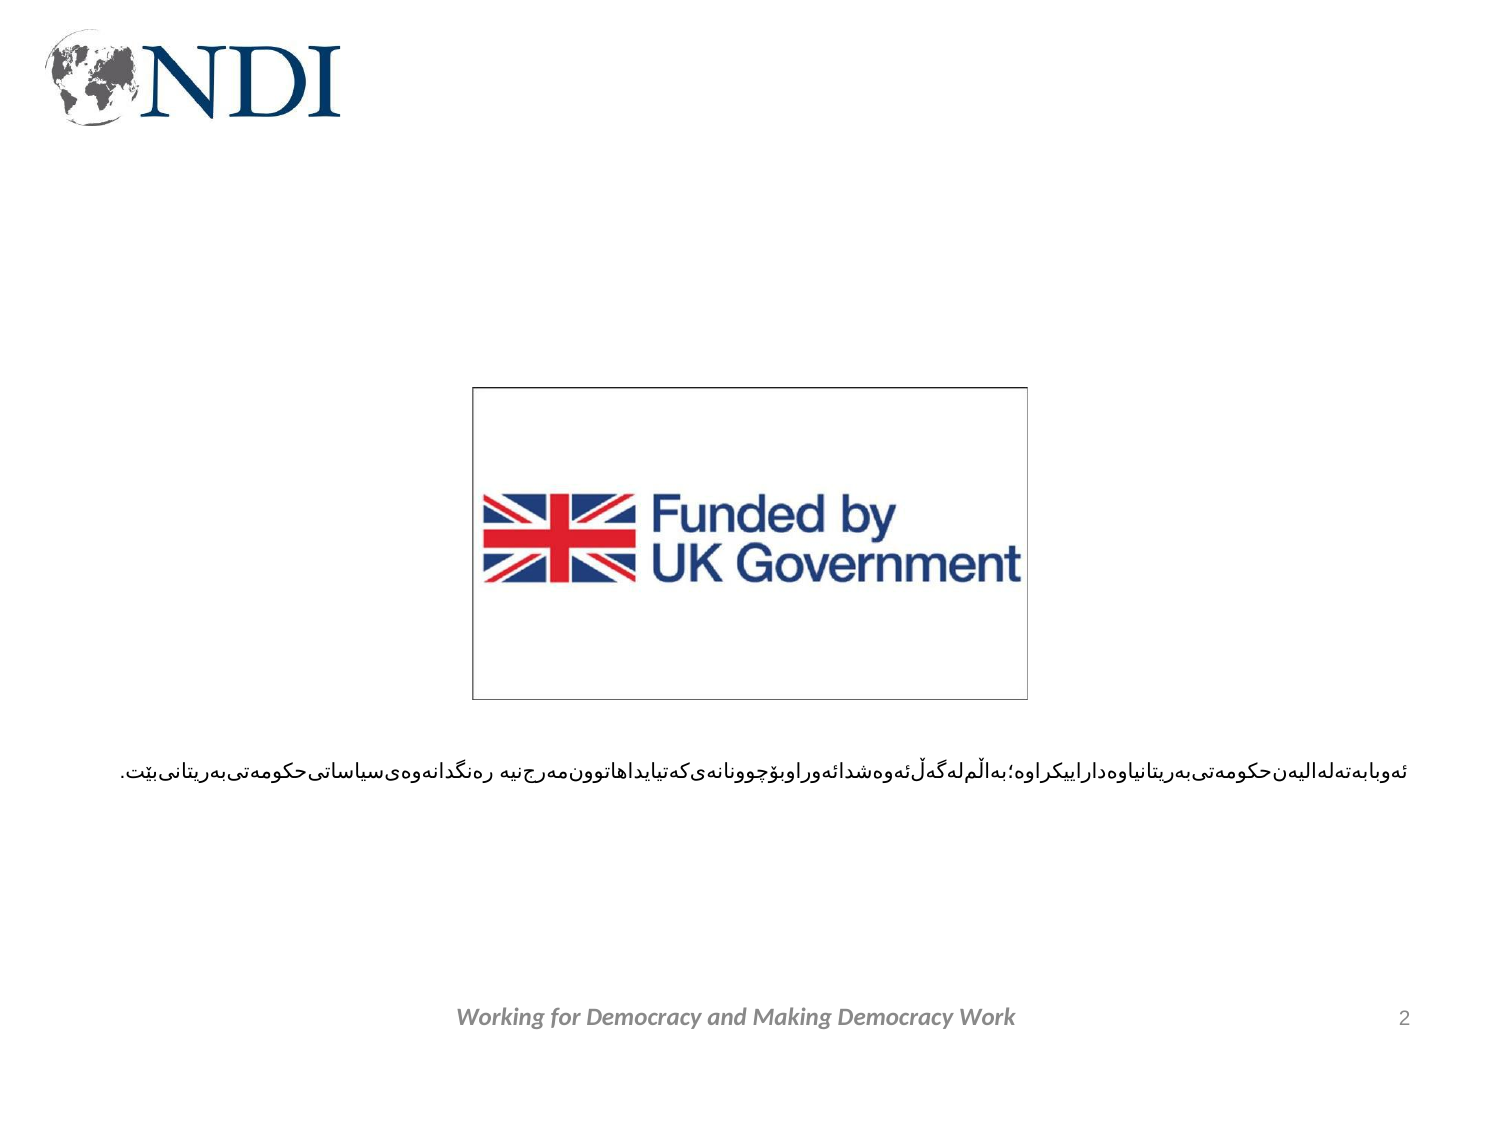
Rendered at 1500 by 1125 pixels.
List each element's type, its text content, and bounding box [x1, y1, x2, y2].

text 2 Working for Democracy and Making Democracy Work [98, 1001, 1410, 1032]
text ئه‌و‌بابه‌ته‌‌له‌الیه‌ن‌حكومه‌تى‌به‌ریتانیاوه‌‌داراییكراوه؛‌به‌اڵم‌له‌‌گه‌ڵ‌ئه‌وه‌شدا‌ئه‌و‌راوبۆچوونانه‌ى‌كه‌‌تیایدا‌هاتوون‌مه‌رج‌نیه‌‌ ره‌نگدانه‌وه‌ى‌سیاساتى‌حكومه‌تى‌به‌ریتانی‌بێت.‌ [117, 758, 1410, 782]
